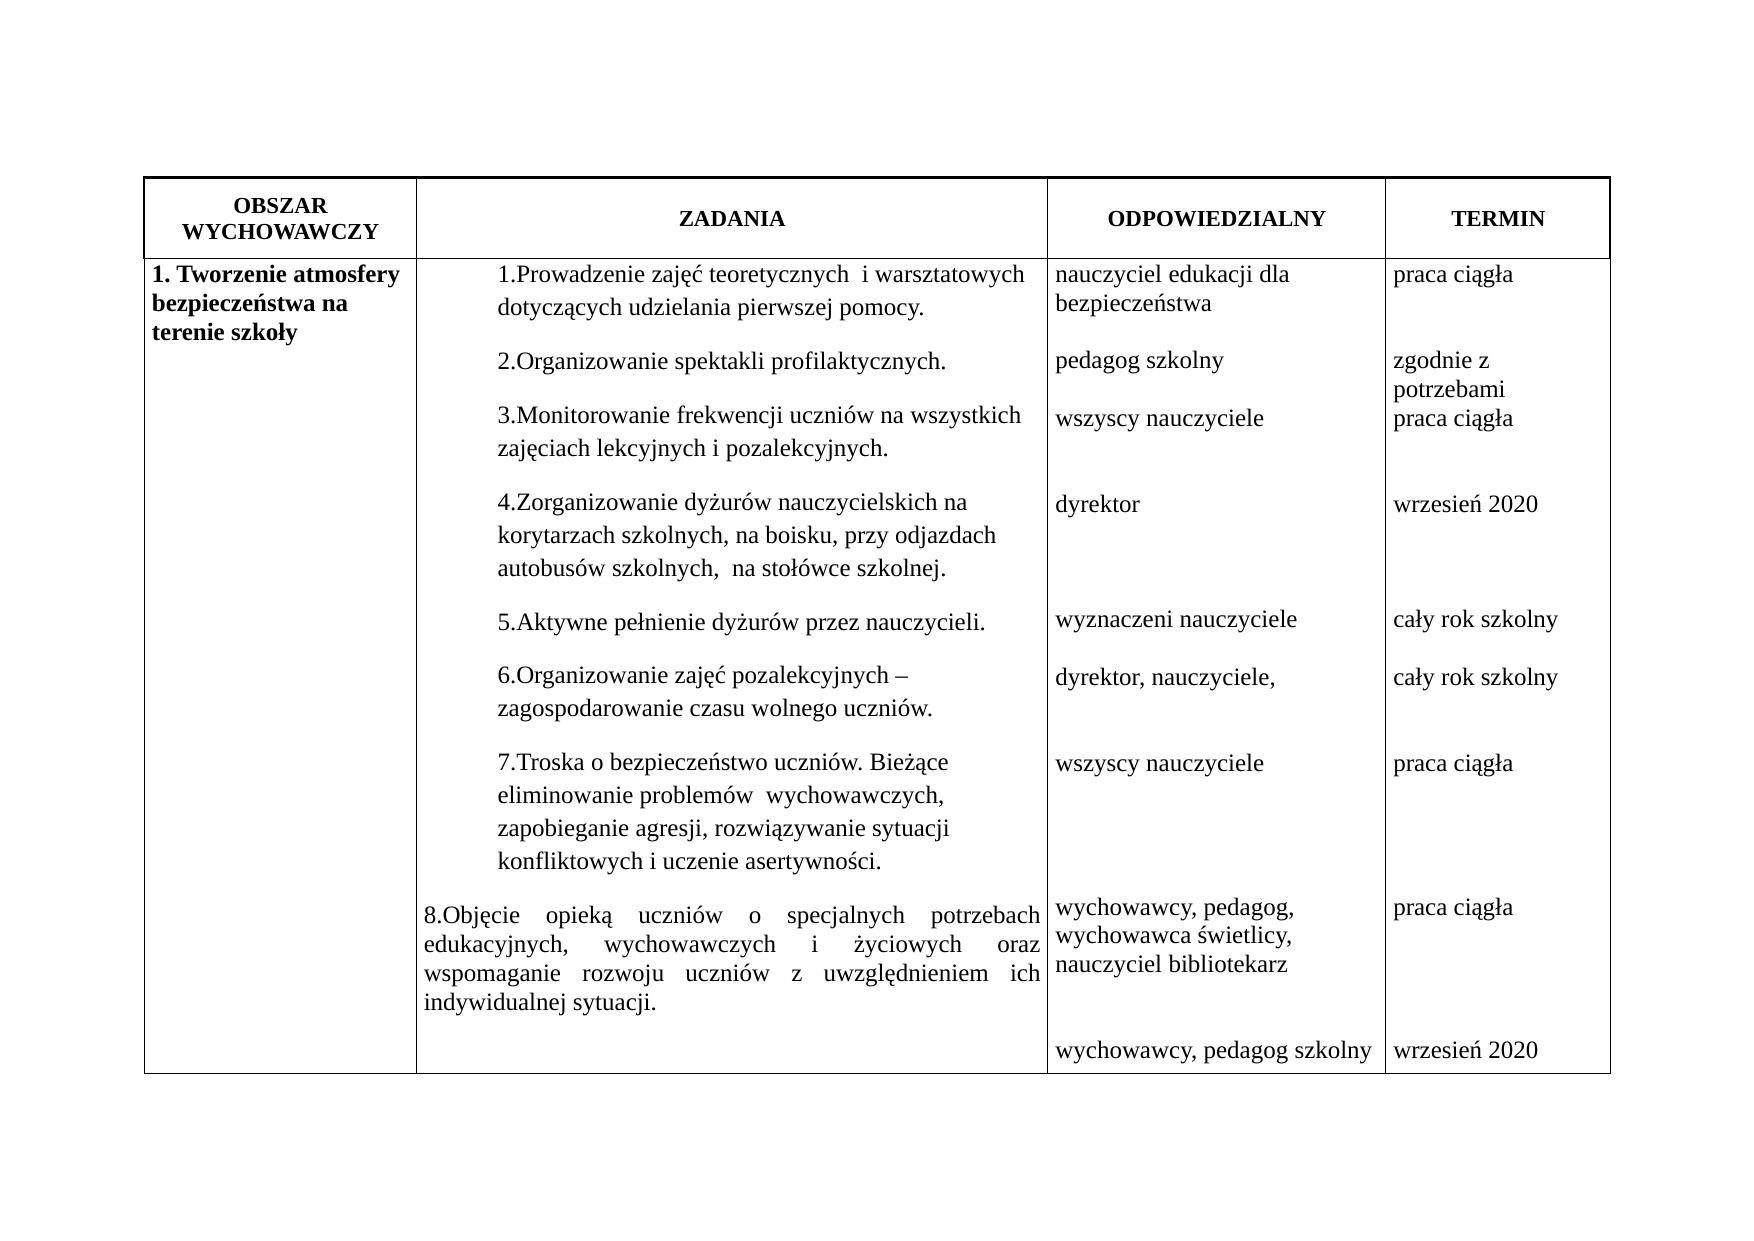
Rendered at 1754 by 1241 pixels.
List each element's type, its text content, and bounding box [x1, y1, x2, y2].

table_cell nauczyciel edukacji dla bezpieczeństwa pedagog szkolny wszyscy nauczyciele dyrektor wyznaczeni nauczyciele dyrektor, nauczyciele, wszyscy nauczyciele wychowawcy, pedagog, wychowawca świetlicy, nauczyciel bibliotekarz wychowawcy, pedagog szkolny [1048, 259, 1385, 1073]
table_header OBSZAR WYCHOWAWCZY [145, 179, 416, 258]
table_cell Prowadzenie zajęć teoretycznych i warsztatowych dotyczących udzielania pierwszej pomocy. Organizowanie spektakli profilaktycznych. Monitorowanie frekwencji uczniów na wszystkich zajęciach lekcyjnych i pozalekcyjnych. Zorganizowanie dyżurów nauczycielskich na korytarzach szkolnych, na boisku, przy odjazdach autobusów szkolnych, na stołówce szkolnej. Aktywne pełnienie dyżurów przez nauczycieli. Organizowanie zajęć pozalekcyjnych – zagospodarowanie czasu wolnego uczniów. Troska o bezpieczeństwo uczniów. Bieżące eliminowanie problemów wychowawczych, zapobieganie agresji, rozwiązywanie sytuacji konfliktowych i uczenie asertywności. Objęcie opieką uczniów o specjalnych potrzebach edukacyjnych, wychowawczych i życiowych oraz wspomaganie rozwoju uczniów z uwzględnieniem ich indywidualnej sytuacji. Zapoznanie uczniów z regulaminami szkoły. Uwrażliwienie na potrzebę respektowania obowiązujących zasad. Promowanie bezpieczeństwa w ruchu drogowym i w życiu codziennym. Zapoznanie uczniów z regulaminem oceniania zachowania oraz punktowym systemem ustalania ocen zachowania. Wdrażanie uczniów do przestrzegania zasad zachowania w instytucjach publicznych (kino, teatr, wystawa, muzeum), w środkach komunikacji publicznej oraz uczenie nawyków dobrego zachowania w sytuacjach życia codziennego. Zorganizowanie uroczystości z okazji Dnia Babci i Dziadka, Dnia Dziecka, Dnia Rodziny – imprezy z udziałem uczniów, ich rodzin i nauczycieli. Prezentowanie na zajęciach bibliotecznych książek i czasopism ukazujących wartości moralne oraz pozytywne wzorce osobowe. Kształtowanie właściwych postaw, ukazywanie pozytywnych wartości oraz wzorców osobowych, m.in. na lekcjach języka polskiego, religii, zajęciach edukacji wczesnoszkolnej oraz na godzinie do dyspozycji wychowawcy, a także podczas uroczystości szkolnych i środowiskowych. Budowanie wizerunku szkoły wspomagającej rozwój uczniów, otwartej na naukę, kulturę, sztukę, sport i środowisko lokalne. Organizowanie wycieczek szkolnych promujących pozytywne postawy i wartości, różnorodne formy kultury i sportu, a także dorobek narodowy oraz walory środowiska lokalnego. [417, 259, 1047, 1073]
table_header ODPOWIEDZIALNY [1048, 179, 1385, 258]
table_cell 1. Tworzenie atmosfery bezpieczeństwa na terenie szkoły [145, 259, 416, 1073]
table_header ZADANIA [417, 179, 1047, 258]
table_header TERMIN [1386, 179, 1609, 258]
table_cell praca ciągła zgodnie z potrzebami praca ciągła wrzesień 2020 cały rok szkolny cały rok szkolny praca ciągła praca ciągła wrzesień 2020 [1386, 259, 1610, 1073]
